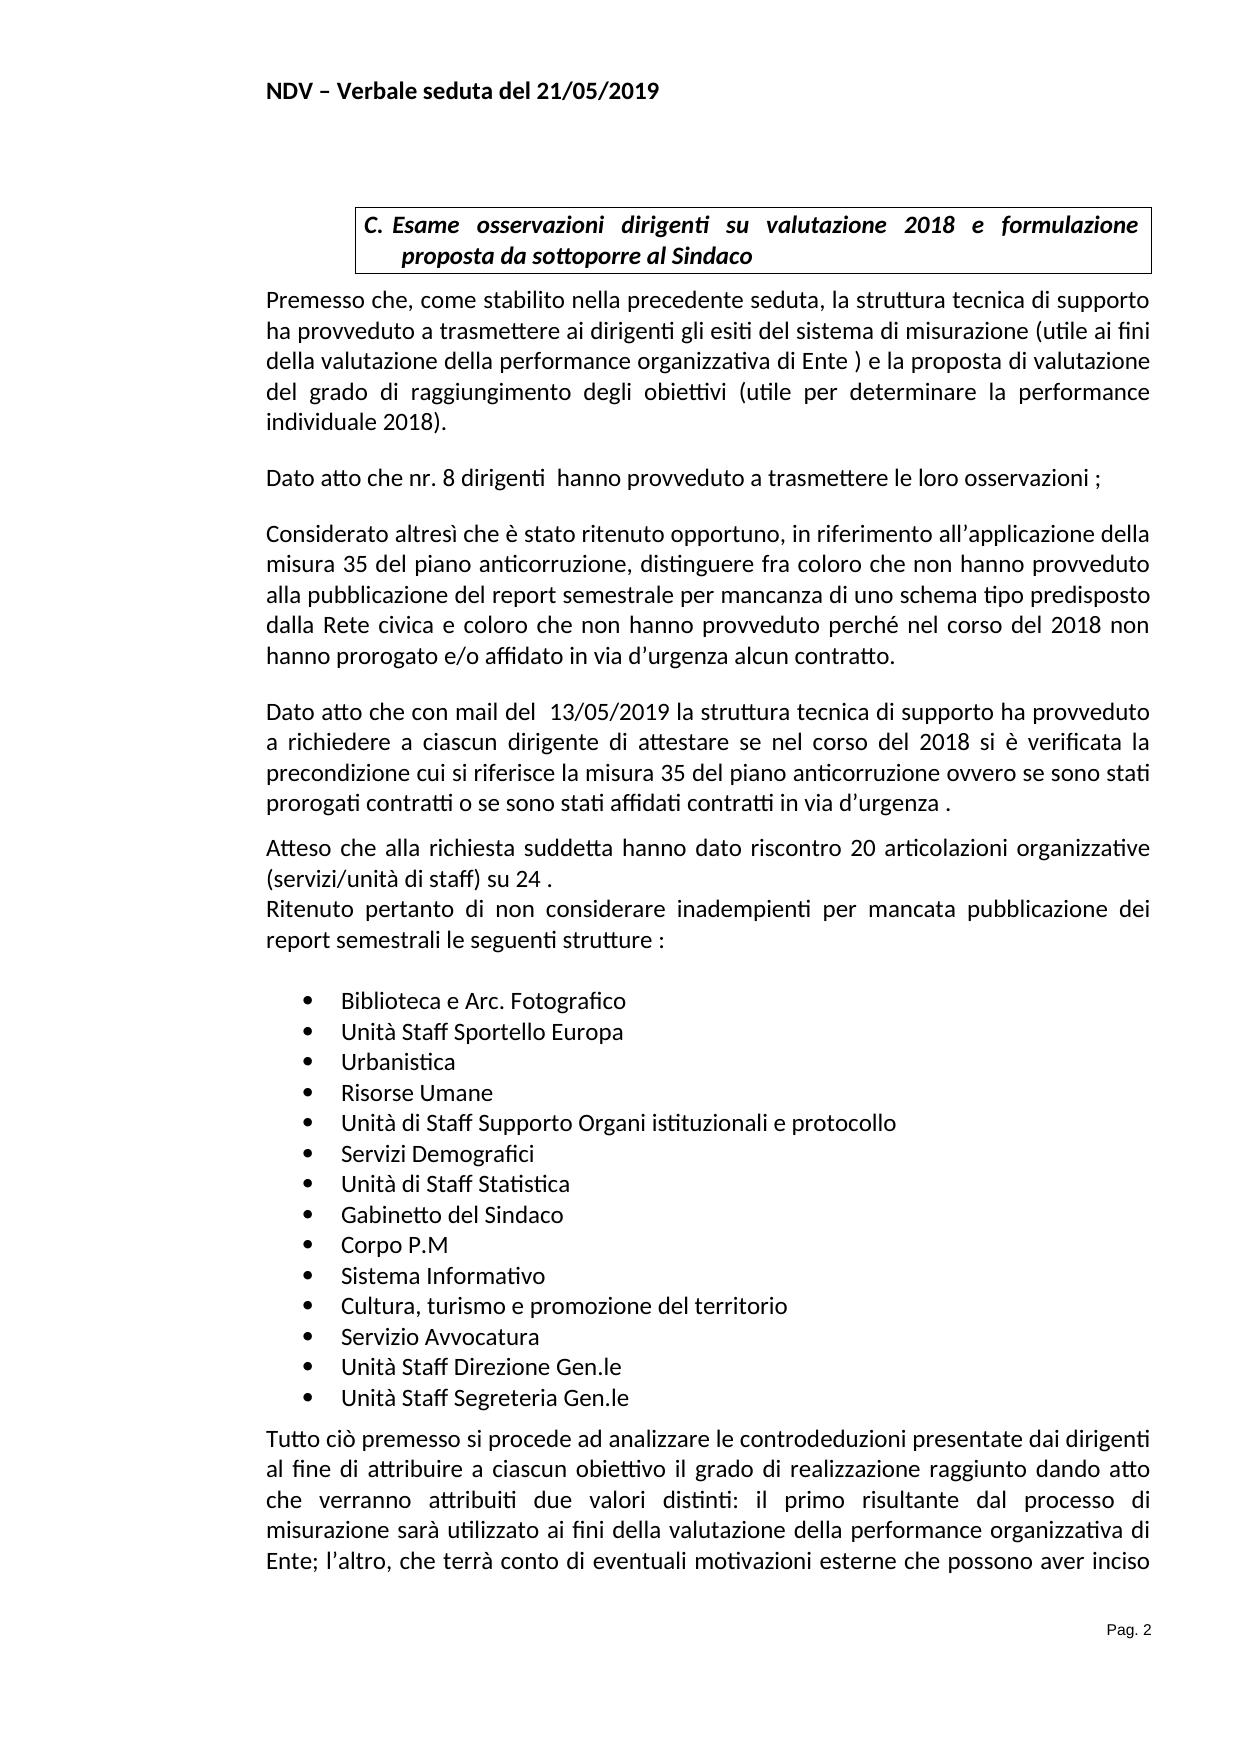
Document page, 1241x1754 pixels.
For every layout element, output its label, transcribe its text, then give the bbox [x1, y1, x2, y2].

list Sistema Informativo [303, 1260, 1152, 1290]
text Dato atto che nr. 8 dirigenti hanno provveduto a trasmettere le loro osservazioni ; [266, 462, 1152, 493]
text Dato atto che con mail del 13/05/2019 la struttura tecnica di supporto ha provveduto a richiedere a ciascun dirigente di attestare se nel corso del 2018 si è verificata la precondizione cui si riferisce la misura 35 del piano anticorruzione ovvero se sono stati prorogati contratti o se sono stati affidati contratti in via d’urgenza . [266, 696, 1152, 818]
list Biblioteca e Arc. Fotografico [303, 985, 1152, 1016]
list Servizi Demografici [303, 1138, 1152, 1168]
list Unità Staff Direzione Gen.le [303, 1351, 1152, 1382]
list Esame osservazioni dirigenti su valutazione 2018 e formulazione proposta da sottoporre al Sindaco [356, 208, 1151, 273]
text Atteso che alla richiesta suddetta hanno dato riscontro 20 articolazioni organizzative (servizi/unità di staff) su 24 . [266, 832, 1152, 893]
list Cultura, turismo e promozione del territorio [303, 1290, 1152, 1321]
text Tutto ciò premesso si procede ad analizzare le controdeduzioni presentate dai dirigenti al fine di attribuire a ciascun obiettivo il grado di realizzazione raggiunto dando atto che verranno attribuiti due valori distinti: il primo risultante dal processo di misurazione sarà utilizzato ai fini della valutazione della performance organizzativa di Ente; l’altro, che terrà conto di eventuali motivazioni esterne che possono aver inciso [266, 1423, 1152, 1575]
text Premesso che, come stabilito nella precedente seduta, la struttura tecnica di supporto ha provveduto a trasmettere ai dirigenti gli esiti del sistema di misurazione (utile ai fini della valutazione della performance organizzativa di Ente ) e la proposta di valutazione del grado di raggiungimento degli obiettivi (utile per determinare la performance individuale 2018). [266, 284, 1152, 437]
list Gabinetto del Sindaco [303, 1199, 1152, 1229]
list Urbanistica [303, 1046, 1152, 1077]
list Corpo P.M [303, 1229, 1152, 1260]
list Risorse Umane [303, 1077, 1152, 1107]
list Unità di Staff Statistica [303, 1168, 1152, 1199]
list Unità di Staff Supporto Organi istituzionali e protocollo [303, 1107, 1152, 1138]
text Ritenuto pertanto di non considerare inadempienti per mancata pubblicazione dei report semestrali le seguenti strutture : [266, 893, 1152, 954]
list Unità Staff Sportello Europa [303, 1016, 1152, 1046]
list Unità Staff Segreteria Gen.le [303, 1382, 1152, 1412]
text Considerato altresì che è stato ritenuto opportuno, in riferimento all’applicazione della misura 35 del piano anticorruzione, distinguere fra coloro che non hanno provveduto alla pubblicazione del report semestrale per mancanza di uno schema tipo predisposto dalla Rete civica e coloro che non hanno provveduto perché nel corso del 2018 non hanno prorogato e/o affidato in via d’urgenza alcun contratto. [266, 518, 1152, 670]
list Servizio Avvocatura [303, 1321, 1152, 1351]
